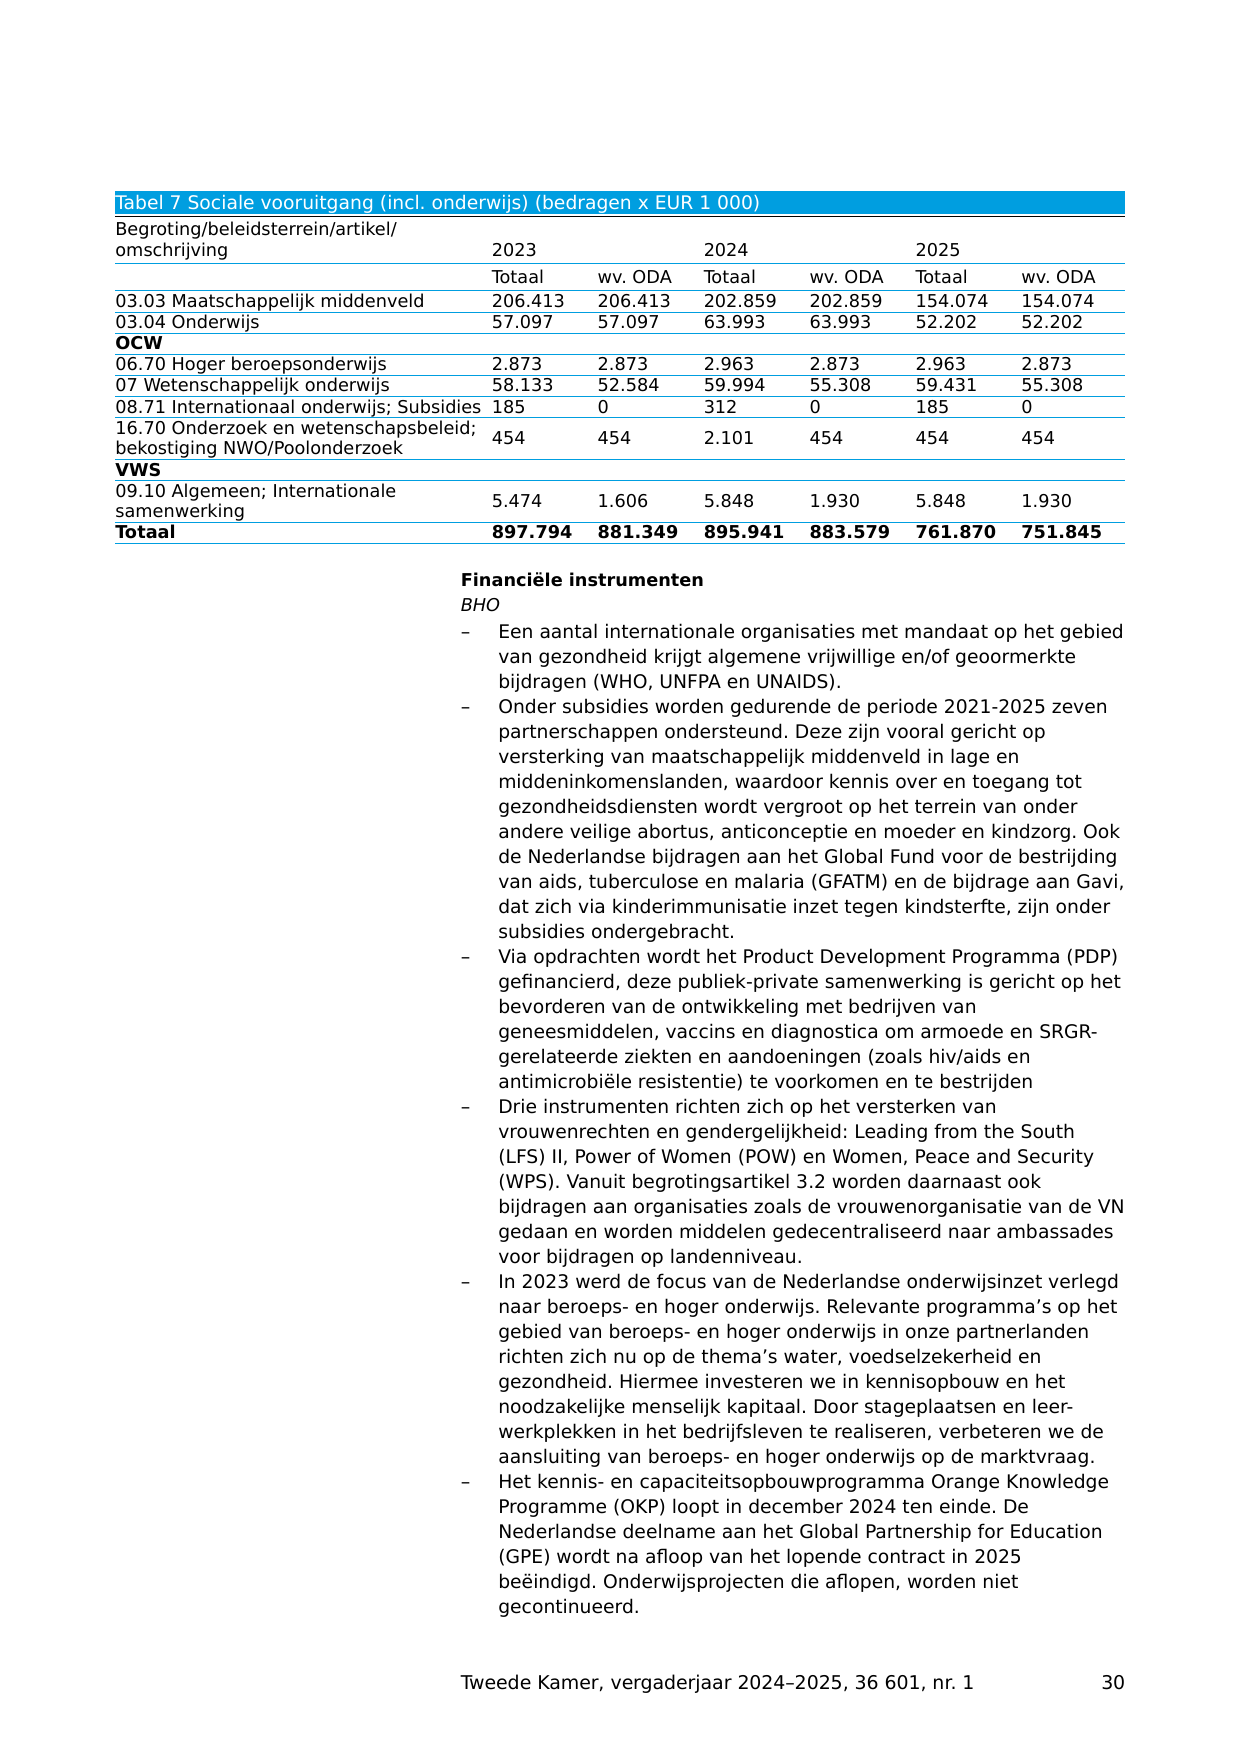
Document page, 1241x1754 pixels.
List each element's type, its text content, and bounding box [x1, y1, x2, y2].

table_cell 03.04 Onderwijs [115, 313, 489, 333]
table_cell Totaal [701, 264, 806, 290]
table_cell wv. ODA [1018, 264, 1125, 290]
table_cell wv. ODA [595, 264, 701, 290]
table_cell 206.413 [489, 291, 594, 311]
table_cell 2.873 [806, 355, 912, 375]
list Onder subsidies worden gedurende de periode 2021-2025 zeven partnerschappen ondersteund. Deze zĳn vooral gericht op versterking van maatschappelĳk middenveld in lage en middeninkomenslanden, waardoor kennis over en toegang tot gezondheidsdiensten wordt vergroot op het terrein van onder andere veilige abortus, anticonceptie en moeder en kindzorg. Ook de Nederlandse bĳdragen aan het Global Fund voor de bestrĳding van aids, tuberculose en malaria (GFATM) en de bĳdrage aan Gavi, dat zich via kinderimmunisatie inzet tegen kindsterfte, zĳn onder subsidies ondergebracht. [461, 693, 1125, 943]
table_cell 454 [806, 418, 912, 459]
table_cell 883.579 [806, 523, 912, 543]
table_cell 09.10 Algemeen; Internationale samenwerking [115, 481, 489, 522]
table_cell [701, 460, 806, 480]
list Een aantal internationale organisaties met mandaat op het gebied van gezondheid krijgt algemene vrijwillige en/of geoormerkte bijdragen (WHO, UNFPA en UNAIDS). [461, 618, 1125, 693]
table_cell VWS [115, 460, 489, 480]
table_cell 5.848 [701, 481, 806, 522]
table_cell 52.584 [595, 376, 701, 396]
table_cell 08.71 Internationaal onderwijs; Subsidies [115, 397, 489, 417]
table_cell 1.930 [1018, 481, 1125, 522]
table_cell 2.873 [1018, 355, 1125, 375]
table_cell 185 [489, 397, 594, 417]
table_cell 5.474 [489, 481, 594, 522]
table_cell 07 Wetenschappelijk onderwijs [115, 376, 489, 396]
table_cell 897.794 [489, 523, 594, 543]
table_cell 2.963 [913, 355, 1018, 375]
table_cell Totaal [913, 264, 1018, 290]
table_cell Totaal [115, 523, 489, 543]
table_cell 63.993 [701, 313, 806, 333]
table_cell 06.70 Hoger beroepsonderwijs [115, 355, 489, 375]
table_cell 2.963 [701, 355, 806, 375]
table_cell 454 [595, 418, 701, 459]
table_cell 52.202 [1018, 313, 1125, 333]
table_cell 881.349 [595, 523, 701, 543]
table_cell 751.845 [1018, 523, 1125, 543]
table_cell Begroting/beleidsterrein/artikel/omschrijving [115, 217, 489, 263]
list In 2023 werd de focus van de Nederlandse onderwĳsinzet verlegd naar beroeps- en hoger onderwĳs. Relevante programma’s op het gebied van beroeps- en hoger onderwĳs in onze partnerlanden richten zich nu op de thema’s water, voedselzekerheid en gezondheid. Hiermee investeren we in kennisopbouw en het noodzakelĳke menselĳk kapitaal. Door stageplaatsen en leer-werkplekken in het bedrĳfsleven te realiseren, verbeteren we de aansluiting van beroeps- en hoger onderwĳs op de marktvraag. [461, 1268, 1125, 1468]
table_cell 03.03 Maatschappelijk middenveld [115, 291, 489, 311]
table_cell 57.097 [595, 313, 701, 333]
table_cell [1018, 460, 1125, 480]
table_cell 0 [1018, 397, 1125, 417]
table_cell 5.848 [913, 481, 1018, 522]
table_cell [701, 334, 806, 354]
table_cell [1018, 334, 1125, 354]
table_cell Totaal [489, 264, 594, 290]
table_cell 154.074 [1018, 291, 1125, 311]
list Via opdrachten wordt het Product Development Programma (PDP) gefinancierd, deze publiek-private samenwerking is gericht op het bevorderen van de ontwikkeling met bedrĳven van geneesmiddelen, vaccins en diagnostica om armoede en SRGR-gerelateerde ziekten en aandoeningen (zoals hiv/aids en antimicrobiële resistentie) te voorkomen en te bestrĳden [461, 943, 1125, 1093]
table_cell 16.70 Onderzoek en wetenschapsbeleid; bekostiging NWO/Poolonderzoek [115, 418, 489, 459]
table_cell 202.859 [806, 291, 912, 311]
table_cell 895.941 [701, 523, 806, 543]
table_cell 2.101 [701, 418, 806, 459]
table_cell 52.202 [913, 313, 1018, 333]
table_cell [806, 460, 912, 480]
list Drie instrumenten richten zich op het versterken van vrouwenrechten en gendergelĳkheid: Leading from the South (LFS) II, Power of Women (POW) en Women, Peace and Security (WPS). Vanuit begrotingsartikel 3.2 worden daarnaast ook bĳdragen aan organisaties zoals de vrouwenorganisatie van de VN gedaan en worden middelen gedecentraliseerd naar ambassades voor bĳdragen op landenniveau. [461, 1093, 1125, 1268]
table_cell 154.074 [913, 291, 1018, 311]
table_cell 454 [1018, 418, 1125, 459]
table_cell 185 [913, 397, 1018, 417]
table_cell 0 [806, 397, 912, 417]
table_cell [489, 460, 594, 480]
table_cell [595, 334, 701, 354]
text Financiële instrumenten [461, 568, 1125, 591]
table_cell 761.870 [913, 523, 1018, 543]
table_cell [806, 334, 912, 354]
table_cell 454 [489, 418, 594, 459]
list Het kennis- en capaciteitsopbouwprogramma Orange Knowledge Programme (OKP) loopt in december 2024 ten einde. De Nederlandse deelname aan het Global Partnership for Education (GPE) wordt na afloop van het lopende contract in 2025 beëindigd. Onderwĳsprojecten die aflopen, worden niet gecontinueerd. [461, 1468, 1125, 1618]
table_cell [913, 334, 1018, 354]
table_cell 58.133 [489, 376, 594, 396]
table_cell 2.873 [595, 355, 701, 375]
table_cell 59.994 [701, 376, 806, 396]
table_cell 1.930 [806, 481, 912, 522]
table_cell 454 [913, 418, 1018, 459]
table_cell 2024 [701, 217, 912, 263]
table_cell [913, 460, 1018, 480]
table_cell 55.308 [806, 376, 912, 396]
table_cell 312 [701, 397, 806, 417]
table_cell [115, 264, 489, 290]
table_cell [489, 334, 594, 354]
table_cell 63.993 [806, 313, 912, 333]
table_cell 2025 [913, 217, 1125, 263]
table_cell 2023 [489, 217, 701, 263]
table_cell 2.873 [489, 355, 594, 375]
table_cell 59.431 [913, 376, 1018, 396]
table_cell 57.097 [489, 313, 594, 333]
table_cell 202.859 [701, 291, 806, 311]
table_cell OCW [115, 334, 489, 354]
table_cell wv. ODA [806, 264, 912, 290]
table_cell [595, 460, 701, 480]
table_cell 0 [595, 397, 701, 417]
table_cell 1.606 [595, 481, 701, 522]
table_cell 55.308 [1018, 376, 1125, 396]
table_cell 206.413 [595, 291, 701, 311]
text BHO [461, 593, 1125, 616]
